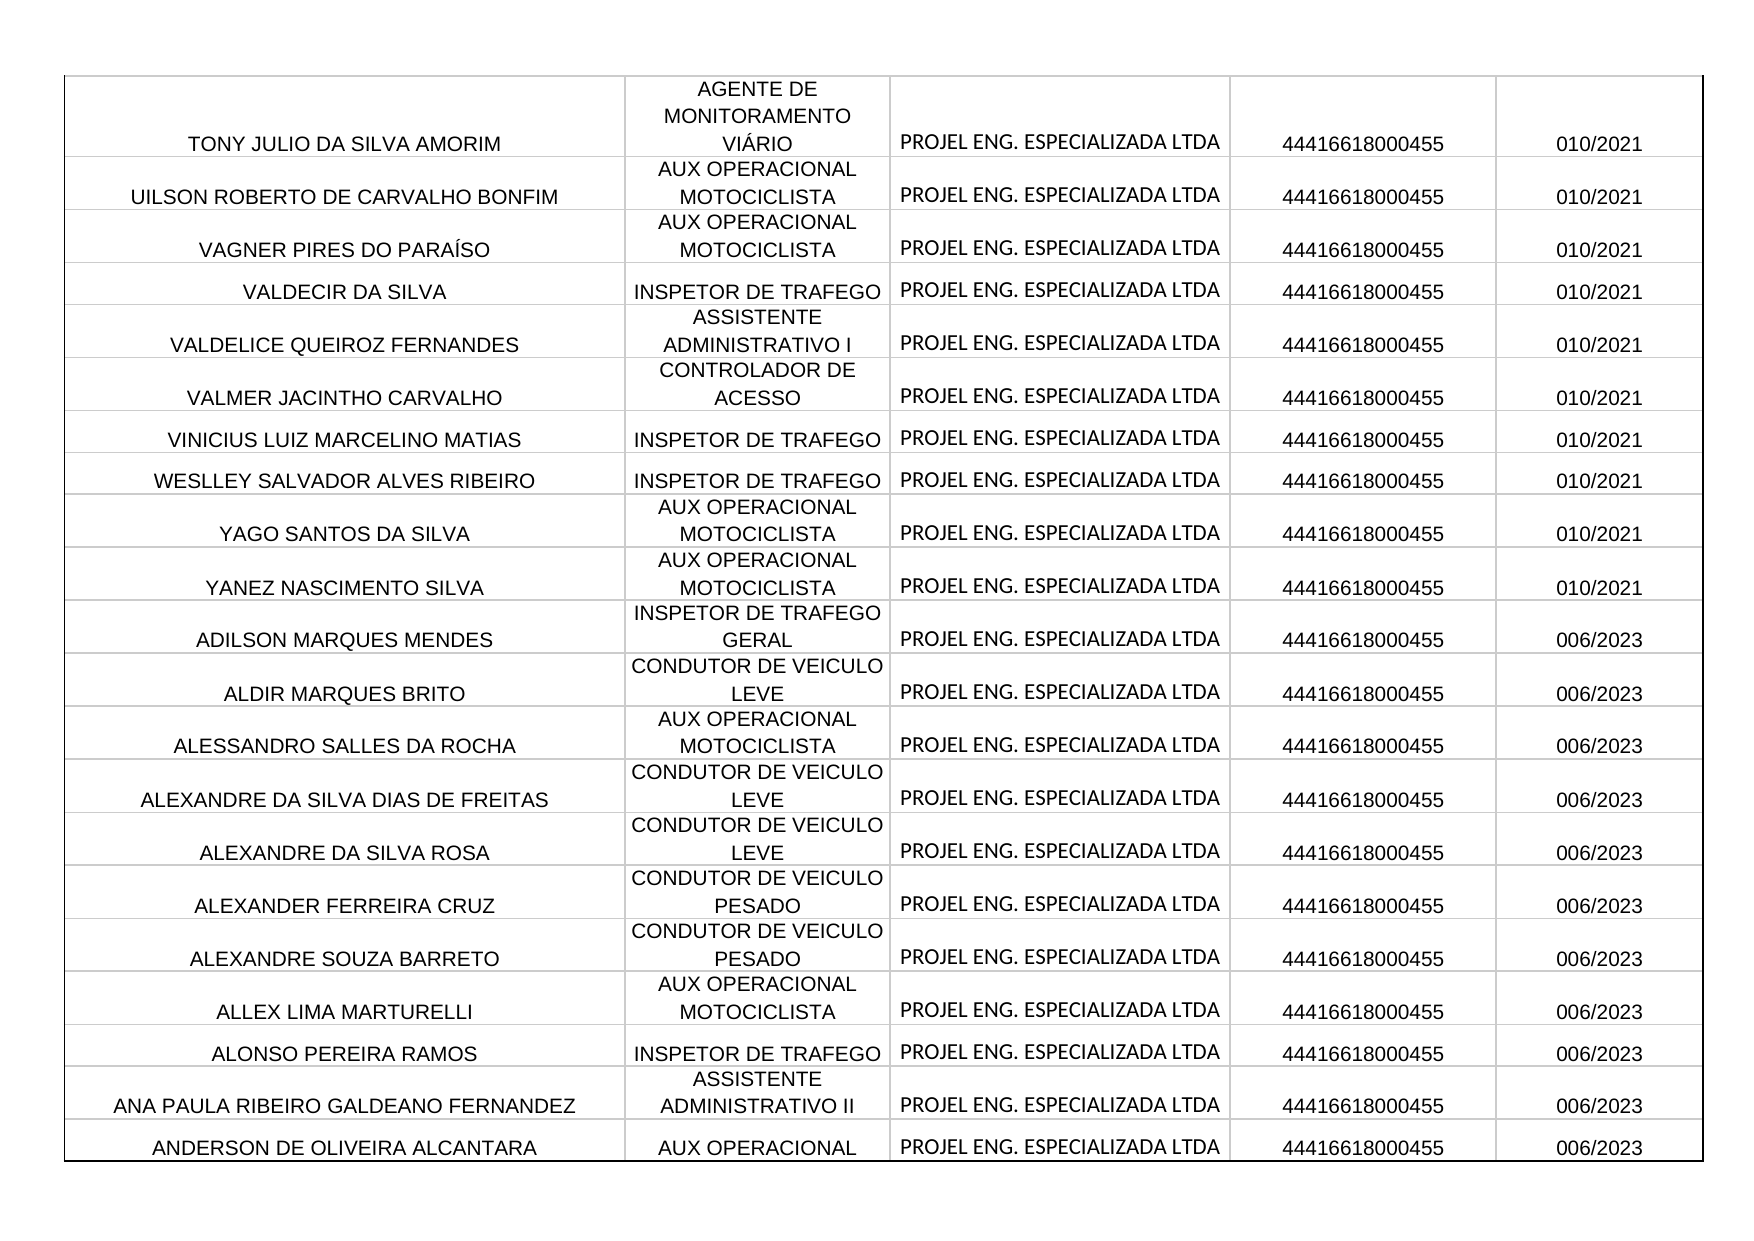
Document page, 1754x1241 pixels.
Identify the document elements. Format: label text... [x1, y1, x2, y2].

table_cell 010/2021 [1497, 263, 1702, 303]
table_cell ALDIR MARQUES BRITO [65, 654, 624, 705]
table_cell PROJEL ENG. ESPECIALIZADA LTDA [891, 866, 1229, 917]
table_cell ALESSANDRO SALLES DA ROCHA [65, 707, 624, 758]
table_cell 44416618000455 [1231, 760, 1495, 811]
table_cell 44416618000455 [1231, 1120, 1495, 1160]
table_cell ALLEX LIMA MARTURELLI [65, 972, 624, 1023]
table_cell PROJEL ENG. ESPECIALIZADA LTDA [891, 548, 1229, 599]
table_cell 006/2023 [1497, 1025, 1702, 1065]
table_cell CONDUTOR DE VEICULO PESADO [626, 866, 889, 917]
table_cell PROJEL ENG. ESPECIALIZADA LTDA [891, 1120, 1229, 1160]
table_cell PROJEL ENG. ESPECIALIZADA LTDA [891, 157, 1229, 208]
table_cell 44416618000455 [1231, 263, 1495, 303]
table_cell YANEZ NASCIMENTO SILVA [65, 548, 624, 599]
table_cell 006/2023 [1497, 1067, 1702, 1118]
table_cell 44416618000455 [1231, 210, 1495, 262]
table_cell 44416618000455 [1231, 548, 1495, 599]
table_cell 010/2021 [1497, 157, 1702, 208]
table_cell ALEXANDRE SOUZA BARRETO [65, 919, 624, 970]
table_cell INSPETOR DE TRAFEGO [626, 453, 889, 493]
table_cell UILSON ROBERTO DE CARVALHO BONFIM [65, 157, 624, 208]
table_cell AUX OPERACIONAL MOTOCICLISTA [626, 210, 889, 262]
table_cell AUX OPERACIONAL MOTOCICLISTA [626, 972, 889, 1023]
table_cell PROJEL ENG. ESPECIALIZADA LTDA [891, 919, 1229, 970]
table_cell VAGNER PIRES DO PARAÍSO [65, 210, 624, 262]
table_cell WESLLEY SALVADOR ALVES RIBEIRO [65, 453, 624, 493]
table_cell 44416618000455 [1231, 919, 1495, 970]
table_cell CONDUTOR DE VEICULO PESADO [626, 919, 889, 970]
table_cell PROJEL ENG. ESPECIALIZADA LTDA [891, 453, 1229, 493]
table_cell 010/2021 [1497, 305, 1702, 356]
table_cell 44416618000455 [1231, 157, 1495, 208]
table_cell ALEXANDER FERREIRA CRUZ [65, 866, 624, 917]
table_cell PROJEL ENG. ESPECIALIZADA LTDA [891, 495, 1229, 546]
table_cell 006/2023 [1497, 1120, 1702, 1160]
table_cell PROJEL ENG. ESPECIALIZADA LTDA [891, 707, 1229, 758]
table_cell 44416618000455 [1231, 654, 1495, 705]
table_cell PROJEL ENG. ESPECIALIZADA LTDA [891, 358, 1229, 409]
table_cell AUX OPERACIONAL MOTOCICLISTA [626, 548, 889, 599]
table_cell PROJEL ENG. ESPECIALIZADA LTDA [891, 972, 1229, 1023]
table_cell ASSISTENTE ADMINISTRATIVO II [626, 1067, 889, 1118]
table_cell PROJEL ENG. ESPECIALIZADA LTDA [891, 1025, 1229, 1065]
table_cell INSPETOR DE TRAFEGO [626, 1025, 889, 1065]
table_cell 44416618000455 [1231, 495, 1495, 546]
table_cell ALEXANDRE DA SILVA ROSA [65, 813, 624, 864]
table_cell 44416618000455 [1231, 707, 1495, 758]
table_cell PROJEL ENG. ESPECIALIZADA LTDA [891, 601, 1229, 652]
table_cell 44416618000455 [1231, 972, 1495, 1023]
table_cell ANA PAULA RIBEIRO GALDEANO FERNANDEZ [65, 1067, 624, 1118]
table_cell 006/2023 [1497, 972, 1702, 1023]
table_cell PROJEL ENG. ESPECIALIZADA LTDA [891, 263, 1229, 303]
table_cell PROJEL ENG. ESPECIALIZADA LTDA [891, 305, 1229, 356]
table_cell ASSISTENTE ADMINISTRATIVO I [626, 305, 889, 356]
table_cell YAGO SANTOS DA SILVA [65, 495, 624, 546]
table_cell 006/2023 [1497, 654, 1702, 705]
table_cell 44416618000455 [1231, 601, 1495, 652]
table_cell VALDELICE QUEIROZ FERNANDES [65, 305, 624, 356]
table_cell PROJEL ENG. ESPECIALIZADA LTDA [891, 411, 1229, 451]
table_cell ALEXANDRE DA SILVA DIAS DE FREITAS [65, 760, 624, 811]
table_cell 44416618000455 [1231, 453, 1495, 493]
table_cell 006/2023 [1497, 601, 1702, 652]
table_cell 010/2021 [1497, 548, 1702, 599]
table_cell AUX OPERACIONAL MOTOCICLISTA [626, 157, 889, 208]
table_cell VALDECIR DA SILVA [65, 263, 624, 303]
table_cell 006/2023 [1497, 707, 1702, 758]
table_cell VINICIUS LUIZ MARCELINO MATIAS [65, 411, 624, 451]
table_cell INSPETOR DE TRAFEGO [626, 411, 889, 451]
table_cell ANDERSON DE OLIVEIRA ALCANTARA [65, 1120, 624, 1160]
table_cell PROJEL ENG. ESPECIALIZADA LTDA [891, 77, 1229, 156]
table_cell AUX OPERACIONAL [626, 1120, 889, 1160]
table_cell 44416618000455 [1231, 1067, 1495, 1118]
table_cell 010/2021 [1497, 495, 1702, 546]
table_cell 006/2023 [1497, 866, 1702, 917]
table_cell ADILSON MARQUES MENDES [65, 601, 624, 652]
table_cell AUX OPERACIONAL MOTOCICLISTA [626, 707, 889, 758]
table_cell CONTROLADOR DE ACESSO [626, 358, 889, 409]
table_cell AGENTE DE MONITORAMENTO VIÁRIO [626, 77, 889, 156]
table_cell 010/2021 [1497, 453, 1702, 493]
table_cell CONDUTOR DE VEICULO LEVE [626, 813, 889, 864]
table_cell VALMER JACINTHO CARVALHO [65, 358, 624, 409]
table_cell CONDUTOR DE VEICULO LEVE [626, 760, 889, 811]
table_cell CONDUTOR DE VEICULO LEVE [626, 654, 889, 705]
table_cell 006/2023 [1497, 919, 1702, 970]
table_cell 44416618000455 [1231, 813, 1495, 864]
table_cell 44416618000455 [1231, 77, 1495, 156]
table_cell 010/2021 [1497, 411, 1702, 451]
table_cell PROJEL ENG. ESPECIALIZADA LTDA [891, 1067, 1229, 1118]
table_cell PROJEL ENG. ESPECIALIZADA LTDA [891, 210, 1229, 262]
table_cell TONY JULIO DA SILVA AMORIM [65, 77, 624, 156]
table_cell 44416618000455 [1231, 866, 1495, 917]
table_cell PROJEL ENG. ESPECIALIZADA LTDA [891, 813, 1229, 864]
table_cell INSPETOR DE TRAFEGO GERAL [626, 601, 889, 652]
table_cell AUX OPERACIONAL MOTOCICLISTA [626, 495, 889, 546]
table_cell 010/2021 [1497, 77, 1702, 156]
table_cell 006/2023 [1497, 760, 1702, 811]
table_cell PROJEL ENG. ESPECIALIZADA LTDA [891, 654, 1229, 705]
table_cell 44416618000455 [1231, 1025, 1495, 1065]
table_cell INSPETOR DE TRAFEGO [626, 263, 889, 303]
table_cell ALONSO PEREIRA RAMOS [65, 1025, 624, 1065]
table_cell 010/2021 [1497, 358, 1702, 409]
table_cell 006/2023 [1497, 813, 1702, 864]
table_cell 44416618000455 [1231, 411, 1495, 451]
table_cell PROJEL ENG. ESPECIALIZADA LTDA [891, 760, 1229, 811]
table_cell 010/2021 [1497, 210, 1702, 262]
table_cell 44416618000455 [1231, 358, 1495, 409]
table_cell 44416618000455 [1231, 305, 1495, 356]
